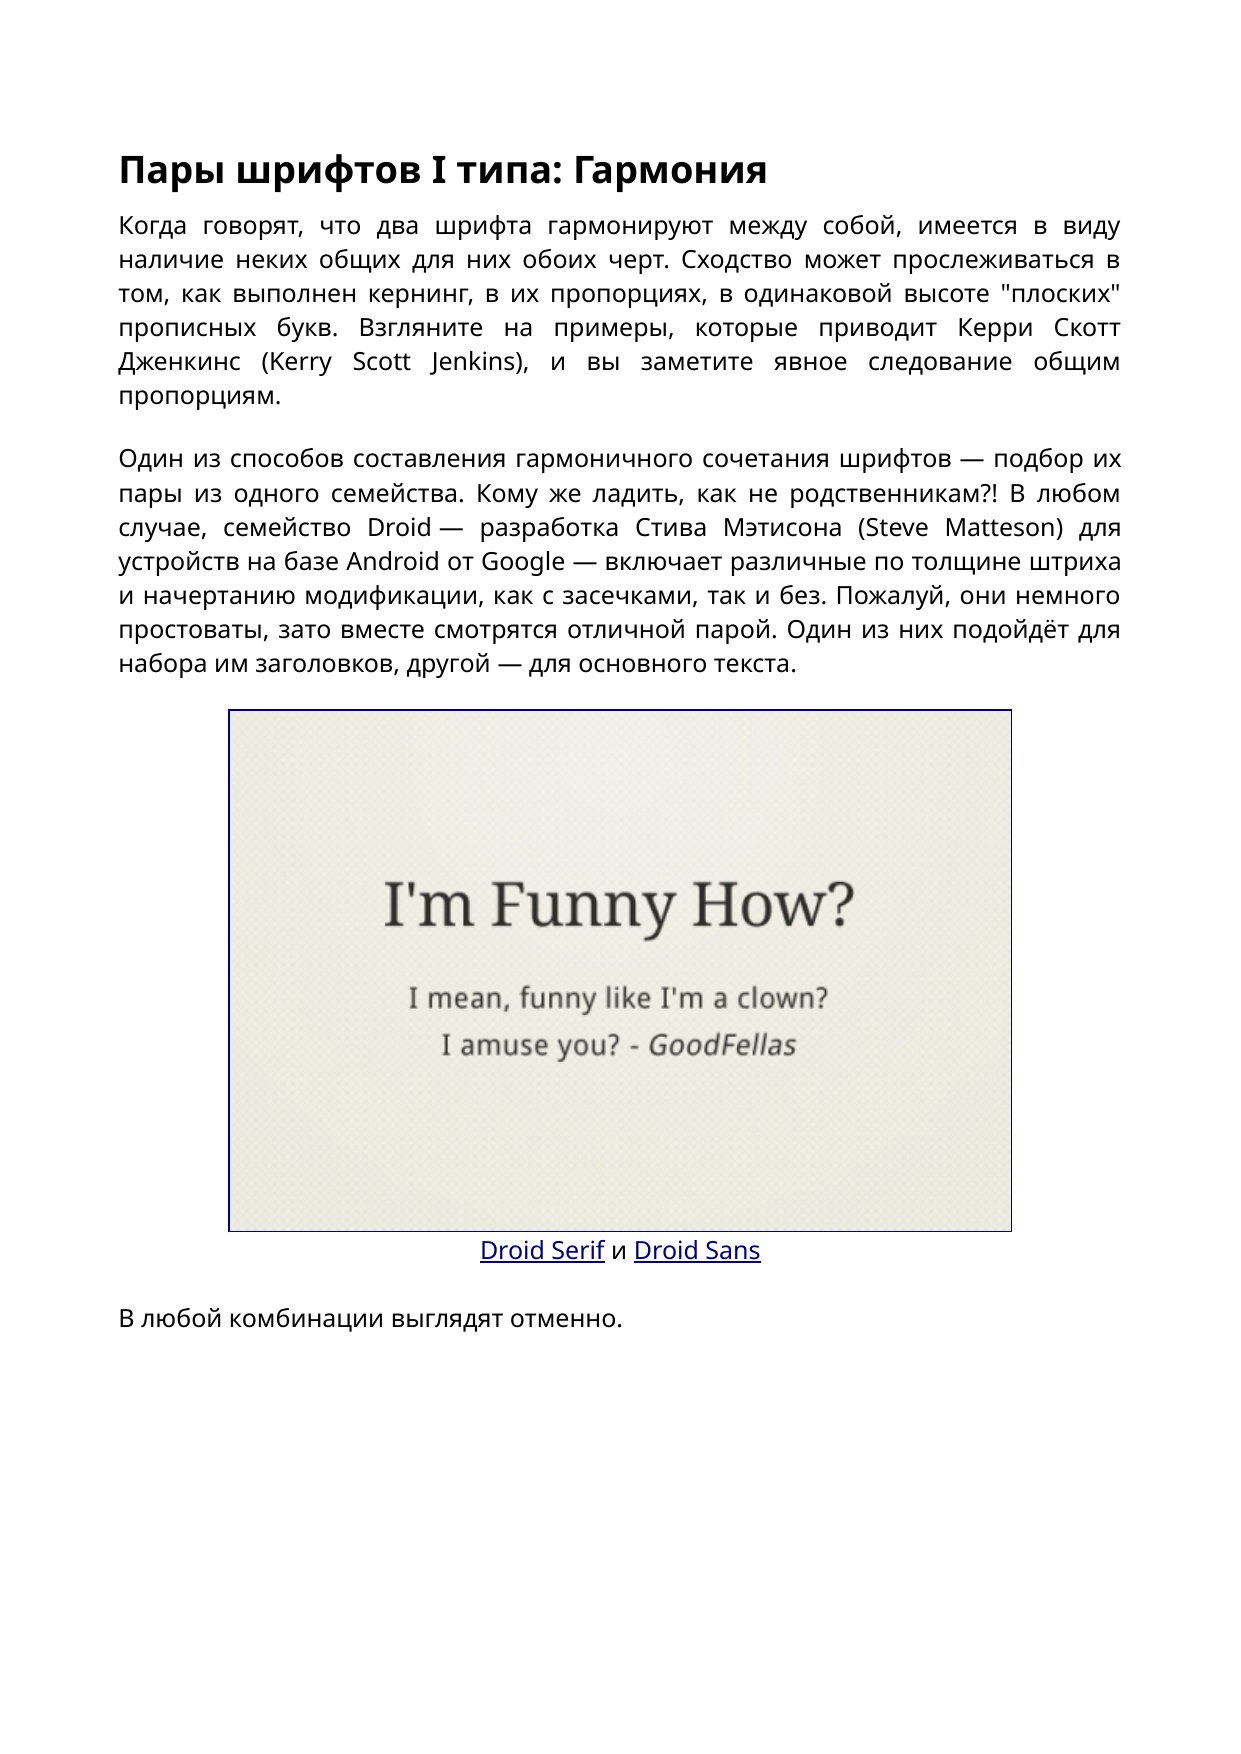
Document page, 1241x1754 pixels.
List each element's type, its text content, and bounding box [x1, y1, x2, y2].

text Droid Serif и Droid Sans [118, 1232, 1122, 1267]
picture [230, 711, 1011, 1231]
text В любой комбинации выглядят отменно. [118, 1301, 1122, 1335]
text Когда говорят, что два шрифта гармонируют между собой, имеется в виду наличие неких общих для них обоих черт. Сходство может прослеживаться в том, как выполнен кернинг, в их пропорциях, в одинаковой высоте "плоских" прописных букв. Взгляните на примеры, которые приводит Керри Скотт Дженкинс (Kerry Scott Jenkins), и вы заметите явное следование общим пропорциям. [118, 207, 1122, 412]
text Один из способов составления гармоничного сочетания шрифтов — подбор их пары из одного семейства. Кому же ладить, как не родственникам?! В любом случае, семейство Droid — разработка Стива Мэтисона (Steve Matteson) для устройств на базе Android от Google — включает различные по толщине штриха и начертанию модификации, как с засечками, так и без. Пожалуй, они немного простоваты, зато вместе смотрятся отличной парой. Один из них подойдёт для набора им заголовков, другой — для основного текста. [118, 441, 1122, 679]
subtitle Пары шрифтов I типа: Гармония [118, 143, 1122, 195]
